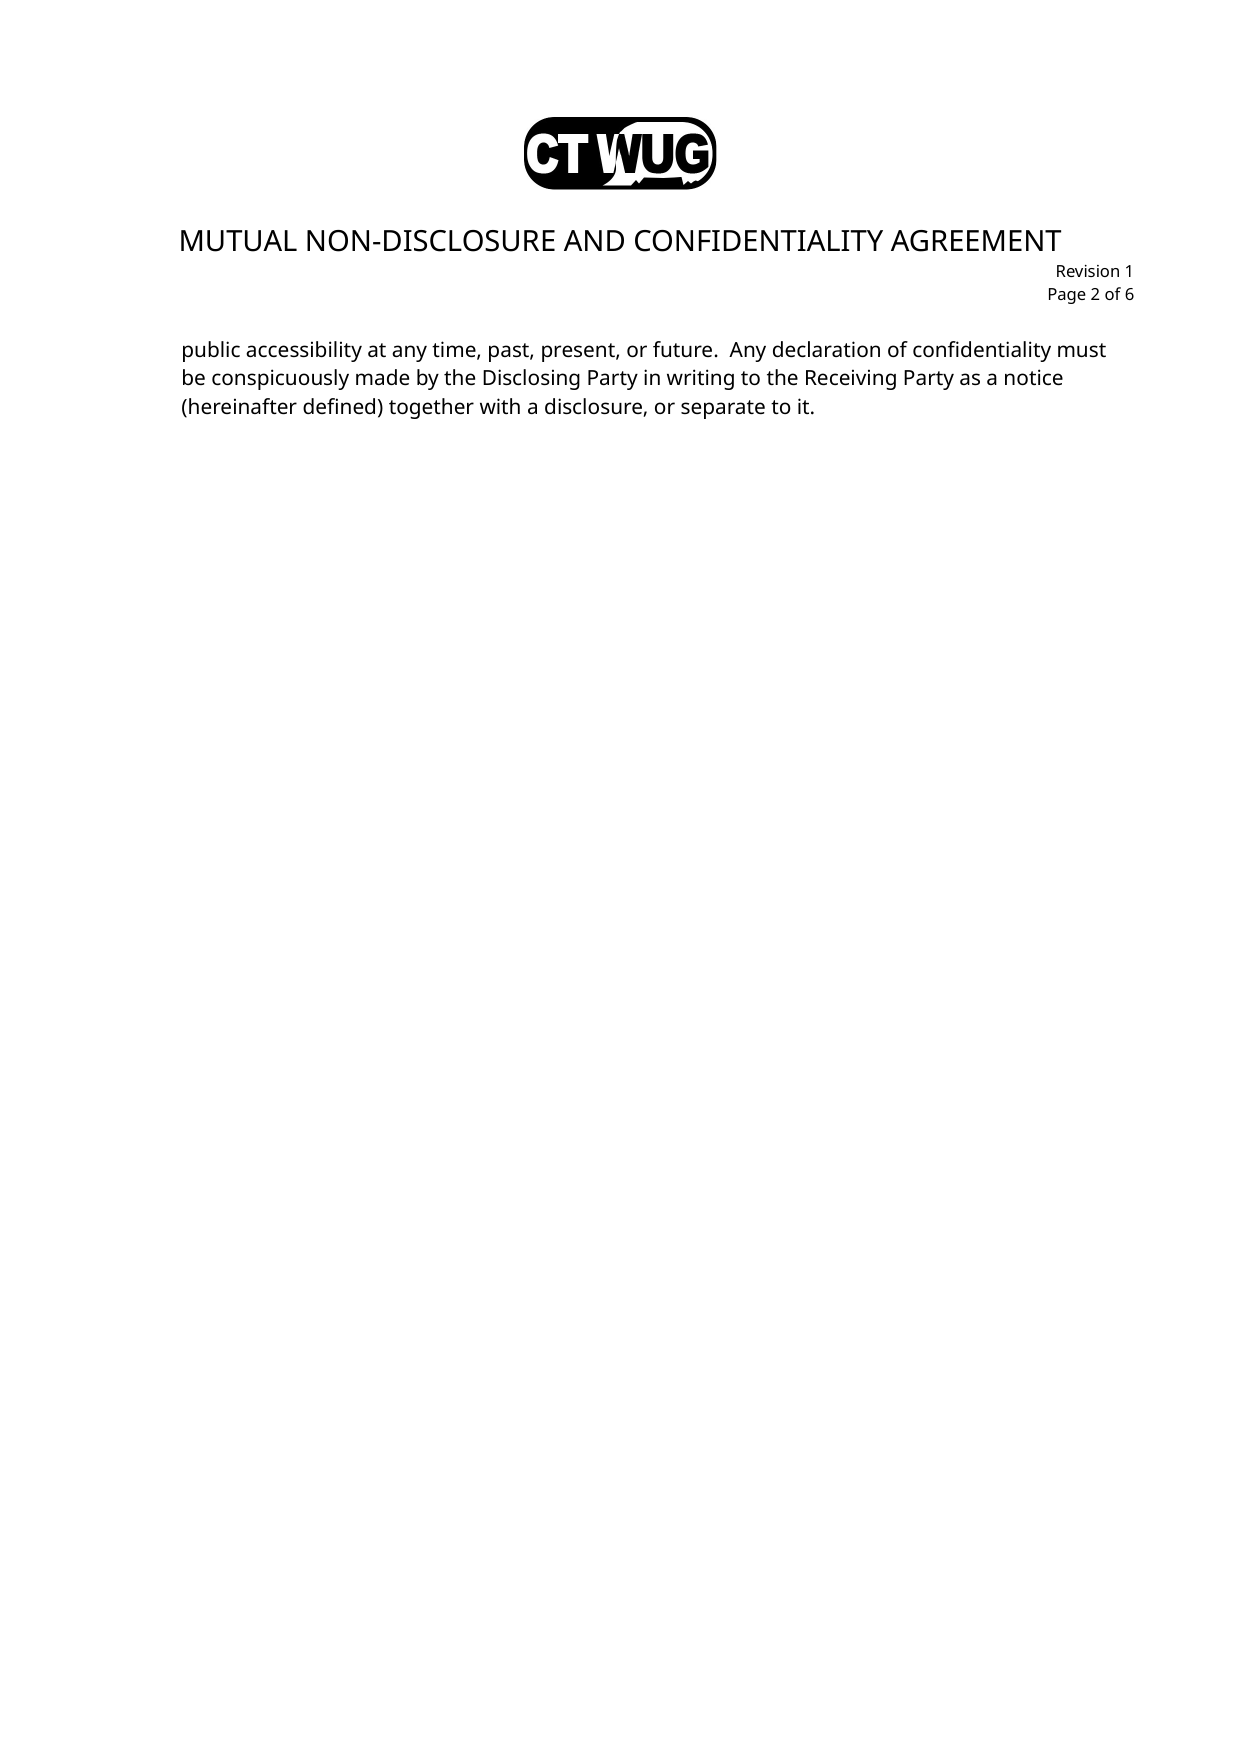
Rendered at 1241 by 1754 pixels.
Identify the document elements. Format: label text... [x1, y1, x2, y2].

picture [523, 116, 717, 190]
list public accessibility at any time, past, present, or future. Any declaration of confidentiality must be conspicuously made by the Disclosing Party in writing to the Receiving Party as a notice (hereinafter defined) together with a disclosure, or separate to it. [144, 335, 1134, 449]
